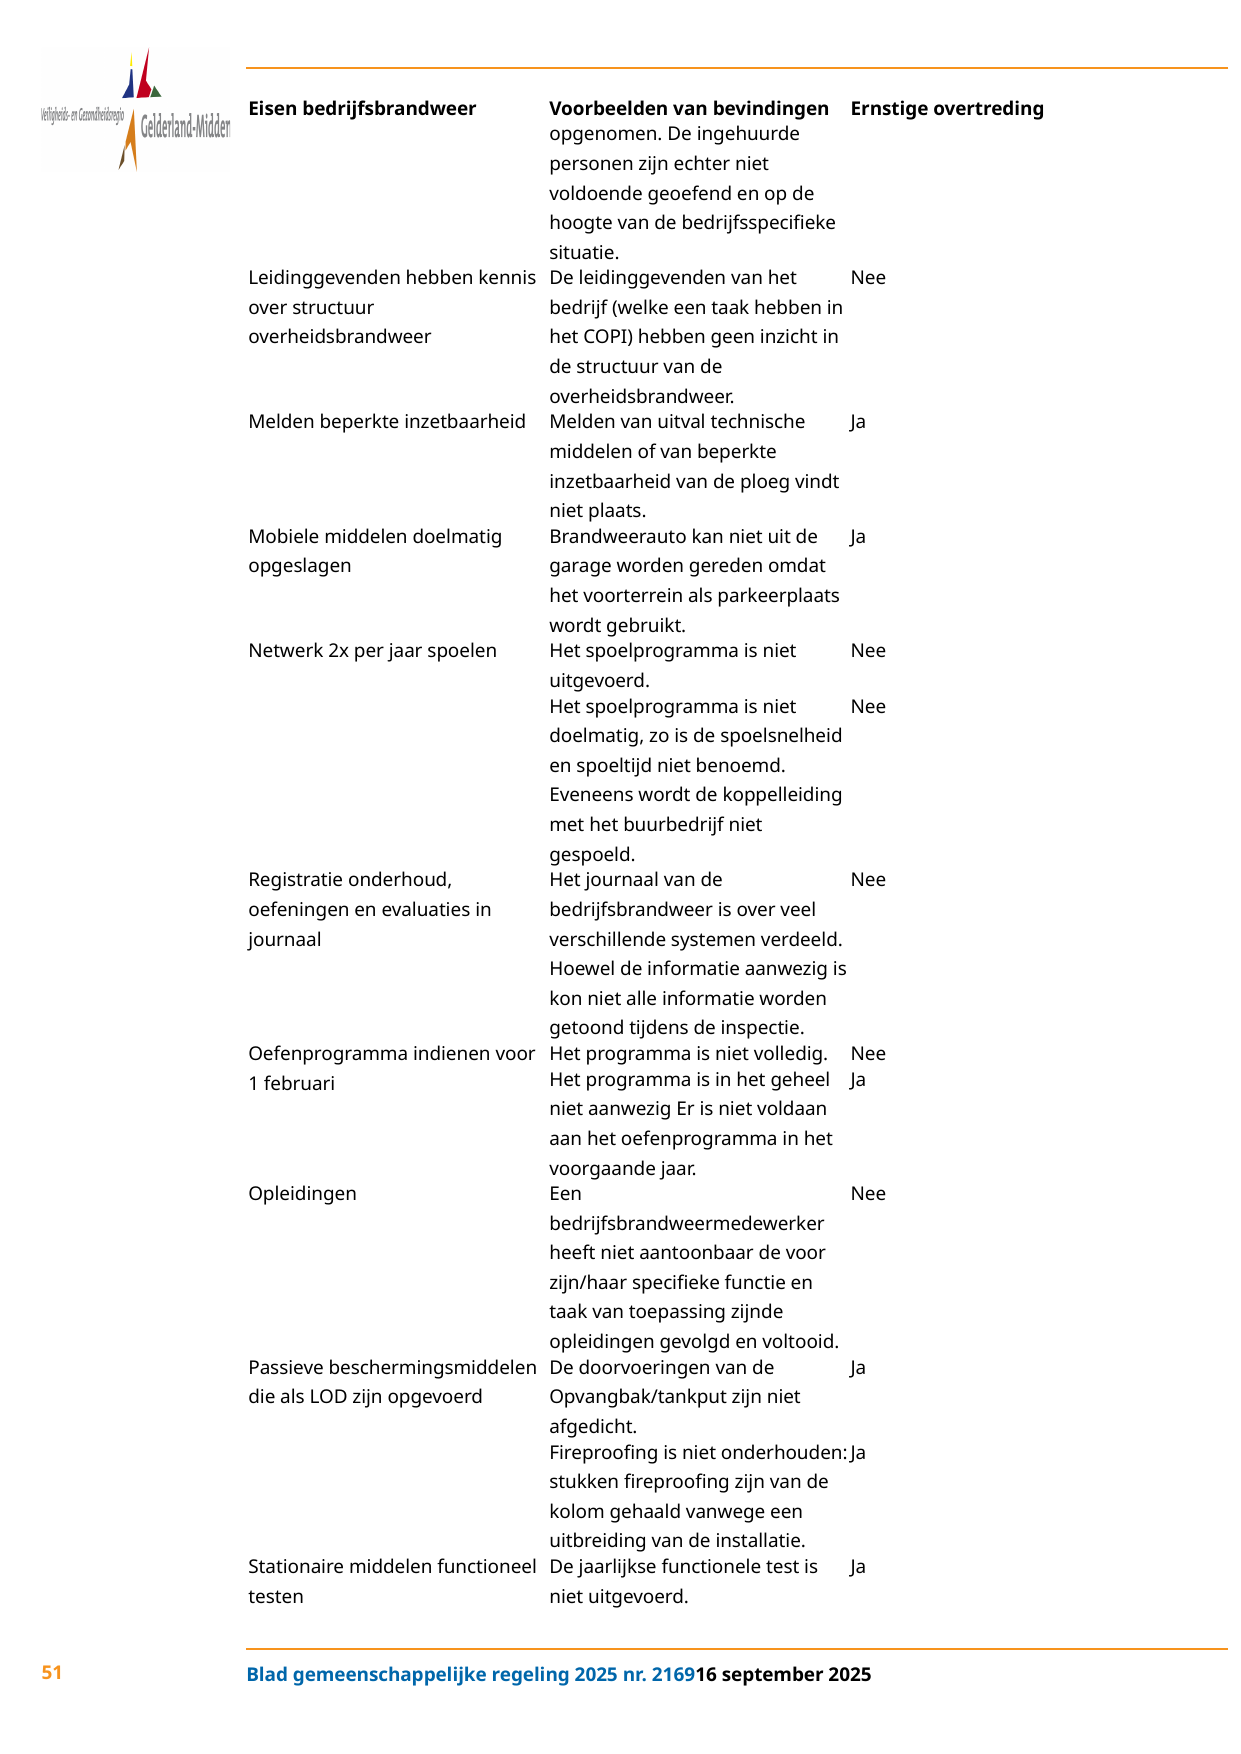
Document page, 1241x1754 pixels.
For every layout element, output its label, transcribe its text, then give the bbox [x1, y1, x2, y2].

table_cell Passieve beschermingsmiddelen die als LOD zijn opgevoerd [248, 1354, 549, 1553]
table_cell Het journaal van de bedrijfsbrandweer is over veel verschillende systemen verdeeld. Hoewel de informatie aanwezig is kon niet alle informatie worden getoond tijdens de inspectie. [549, 867, 850, 1040]
table_cell Nee [850, 867, 1152, 1040]
table_cell Netwerk 2x per jaar spoelen [248, 638, 549, 867]
table_cell Registratie onderhoud, oefeningen en evaluaties in journaal [248, 867, 549, 1040]
table_cell Opleidingen [248, 1180, 549, 1354]
table_cell [850, 121, 1152, 264]
table_cell Nee [850, 265, 1152, 409]
table_cell Stationaire middelen functioneel testen [248, 1554, 549, 1609]
table_cell De jaarlijkse functionele test is niet uitgevoerd. [549, 1554, 850, 1609]
table_cell Mobiele middelen doelmatig opgeslagen [248, 523, 549, 638]
table_cell Fireproofing is niet onderhouden: stukken fireproofing zijn van de kolom gehaald vanwege een uitbreiding van de installatie. [549, 1439, 850, 1553]
table_cell Het spoelprogramma is niet uitgevoerd. [549, 638, 850, 693]
table_cell Nee [850, 693, 1152, 867]
table_cell De doorvoeringen van de Opvangbak/tankput zijn niet afgedicht. [549, 1354, 850, 1439]
table_cell Oefenprogramma indienen voor 1 februari [248, 1040, 549, 1180]
table_cell [248, 121, 549, 264]
table_cell De leidinggevenden van het bedrijf (welke een taak hebben in het COPI) hebben geen inzicht in de structuur van de overheidsbrandweer. [549, 265, 850, 409]
table_header Voorbeelden van bevindingen [549, 95, 850, 121]
table_cell Brandweerauto kan niet uit de garage worden gereden omdat het voorterrein als parkeerplaats wordt gebruikt. [549, 523, 850, 638]
table_cell Ja [850, 409, 1152, 523]
table_cell Ja [850, 1066, 1152, 1180]
table_cell Melden beperkte inzetbaarheid [248, 409, 549, 523]
table_cell Ja [850, 1354, 1152, 1439]
table_cell Ja [850, 1439, 1152, 1553]
table_cell Ja [850, 523, 1152, 638]
table_cell Nee [850, 638, 1152, 693]
table_cell Het programma is in het geheel niet aanwezig Er is niet voldaan aan het oefenprogramma in het voorgaande jaar. [549, 1066, 850, 1180]
table_cell Ja [850, 1554, 1152, 1609]
table_header Ernstige overtreding [850, 95, 1152, 121]
table_cell Een bedrijfsbrandweermedewerker heeft niet aantoonbaar de voor zijn/haar specifieke functie en taak van toepassing zijnde opleidingen gevolgd en voltooid. [549, 1180, 850, 1354]
table_cell Nee [850, 1180, 1152, 1354]
table_cell Het spoelprogramma is niet doelmatig, zo is de spoelsnelheid en spoeltijd niet benoemd. Eveneens wordt de koppelleiding met het buurbedrijf niet gespoeld. [549, 693, 850, 867]
picture [41, 47, 231, 172]
table_cell Melden van uitval technische middelen of van beperkte inzetbaarheid van de ploeg vindt niet plaats. [549, 409, 850, 523]
table_cell Het programma is niet volledig. [549, 1040, 850, 1066]
table_header Eisen bedrijfsbrandweer [248, 95, 549, 121]
table_cell Leidinggevenden hebben kennis over structuur overheidsbrandweer [248, 265, 549, 409]
table_cell Nee [850, 1040, 1152, 1066]
table_cell opgenomen. De ingehuurde personen zijn echter niet voldoende geoefend en op de hoogte van de bedrijfsspecifieke situatie. [549, 121, 850, 264]
